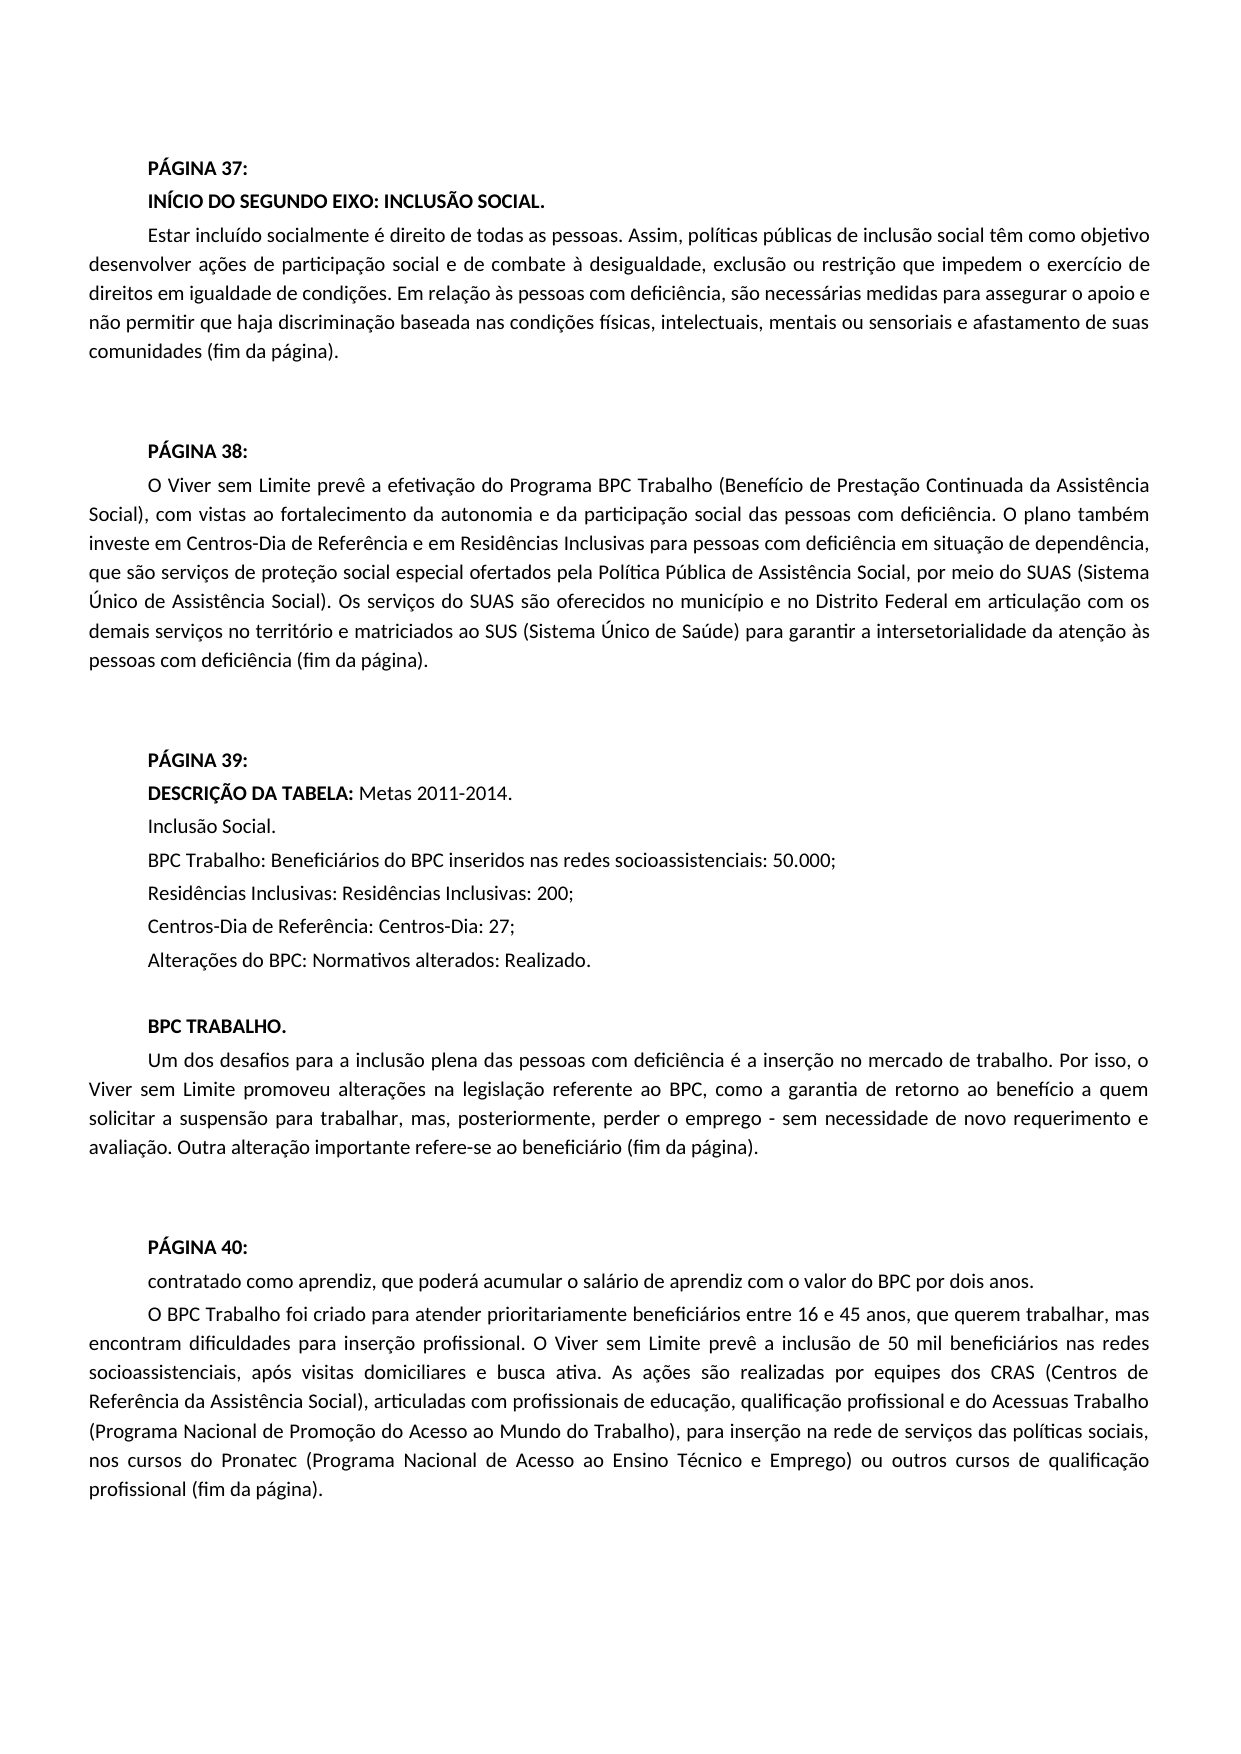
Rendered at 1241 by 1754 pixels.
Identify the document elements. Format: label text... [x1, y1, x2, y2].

text Um dos desafios para a inclusão plena das pessoas com deficiência é a inserção no mercado de trabalho. Por isso, o Viver sem Limite promoveu alterações na legislação referente ao BPC, como a garantia de retorno ao benefício a quem solicitar a suspensão para trabalhar, mas, posteriormente, perder o emprego - sem necessidade de novo requerimento e avaliação. Outra alteração importante refere-se ao beneficiário (fim da página). [89, 1047, 1152, 1160]
text BPC TRABALHO. [89, 1014, 1152, 1039]
text DESCRIÇÃO DA TABELA: Metas 2011-2014. [89, 780, 1152, 806]
text Alterações do BPC: Normativos alterados: Realizado. [89, 947, 1152, 972]
text PÁGINA 37: [89, 155, 1152, 181]
text PÁGINA 40: [89, 1234, 1152, 1260]
text Estar incluído socialmente é direito de todas as pessoas. Assim, políticas públicas de inclusão social têm como objetivo desenvolver ações de participação social e de combate à desigualdade, exclusão ou restrição que impedem o exercício de direitos em igualdade de condições. Em relação às pessoas com deficiência, são necessárias medidas para assegurar o apoio e não permitir que haja discriminação baseada nas condições físicas, intelectuais, mentais ou sensoriais e afastamento de suas comunidades (fim da página). [89, 222, 1152, 364]
text Centros-Dia de Referência: Centros-Dia: 27; [89, 914, 1152, 939]
text BPC Trabalho: Beneficiários do BPC inseridos nas redes socioassistenciais: 50.000; [89, 847, 1152, 872]
text Inclusão Social. [89, 814, 1152, 839]
text contratado como aprendiz, que poderá acumular o salário de aprendiz com o valor do BPC por dois anos. [89, 1268, 1152, 1293]
text INÍCIO DO SEGUNDO EIXO: INCLUSÃO SOCIAL. [89, 189, 1152, 214]
text PÁGINA 38: [89, 439, 1152, 464]
text Residências Inclusivas: Residências Inclusivas: 200; [89, 880, 1152, 906]
text PÁGINA 39: [89, 747, 1152, 772]
text O Viver sem Limite prevê a efetivação do Programa BPC Trabalho (Benefício de Prestação Continuada da Assistência Social), com vistas ao fortalecimento da autonomia e da participação social das pessoas com deficiência. O plano também investe em Centros-Dia de Referência e em Residências Inclusivas para pessoas com deficiência em situação de dependência, que são serviços de proteção social especial ofertados pela Política Pública de Assistência Social, por meio do SUAS (Sistema Único de Assistência Social). Os serviços do SUAS são oferecidos no município e no Distrito Federal em articulação com os demais serviços no território e matriciados ao SUS (Sistema Único de Saúde) para garantir a intersetorialidade da atenção às pessoas com deficiência (fim da página). [89, 472, 1152, 672]
text O BPC Trabalho foi criado para atender prioritariamente beneficiários entre 16 e 45 anos, que querem trabalhar, mas encontram dificuldades para inserção profissional. O Viver sem Limite prevê a inclusão de 50 mil beneficiários nas redes socioassistenciais, após visitas domiciliares e busca ativa. As ações são realizadas por equipes dos CRAS (Centros de Referência da Assistência Social), articuladas com profissionais de educação, qualificação profissional e do Acessuas Trabalho (Programa Nacional de Promoção do Acesso ao Mundo do Trabalho), para inserção na rede de serviços das políticas sociais, nos cursos do Pronatec (Programa Nacional de Acesso ao Ensino Técnico e Emprego) ou outros cursos de qualificação profissional (fim da página). [89, 1301, 1152, 1502]
